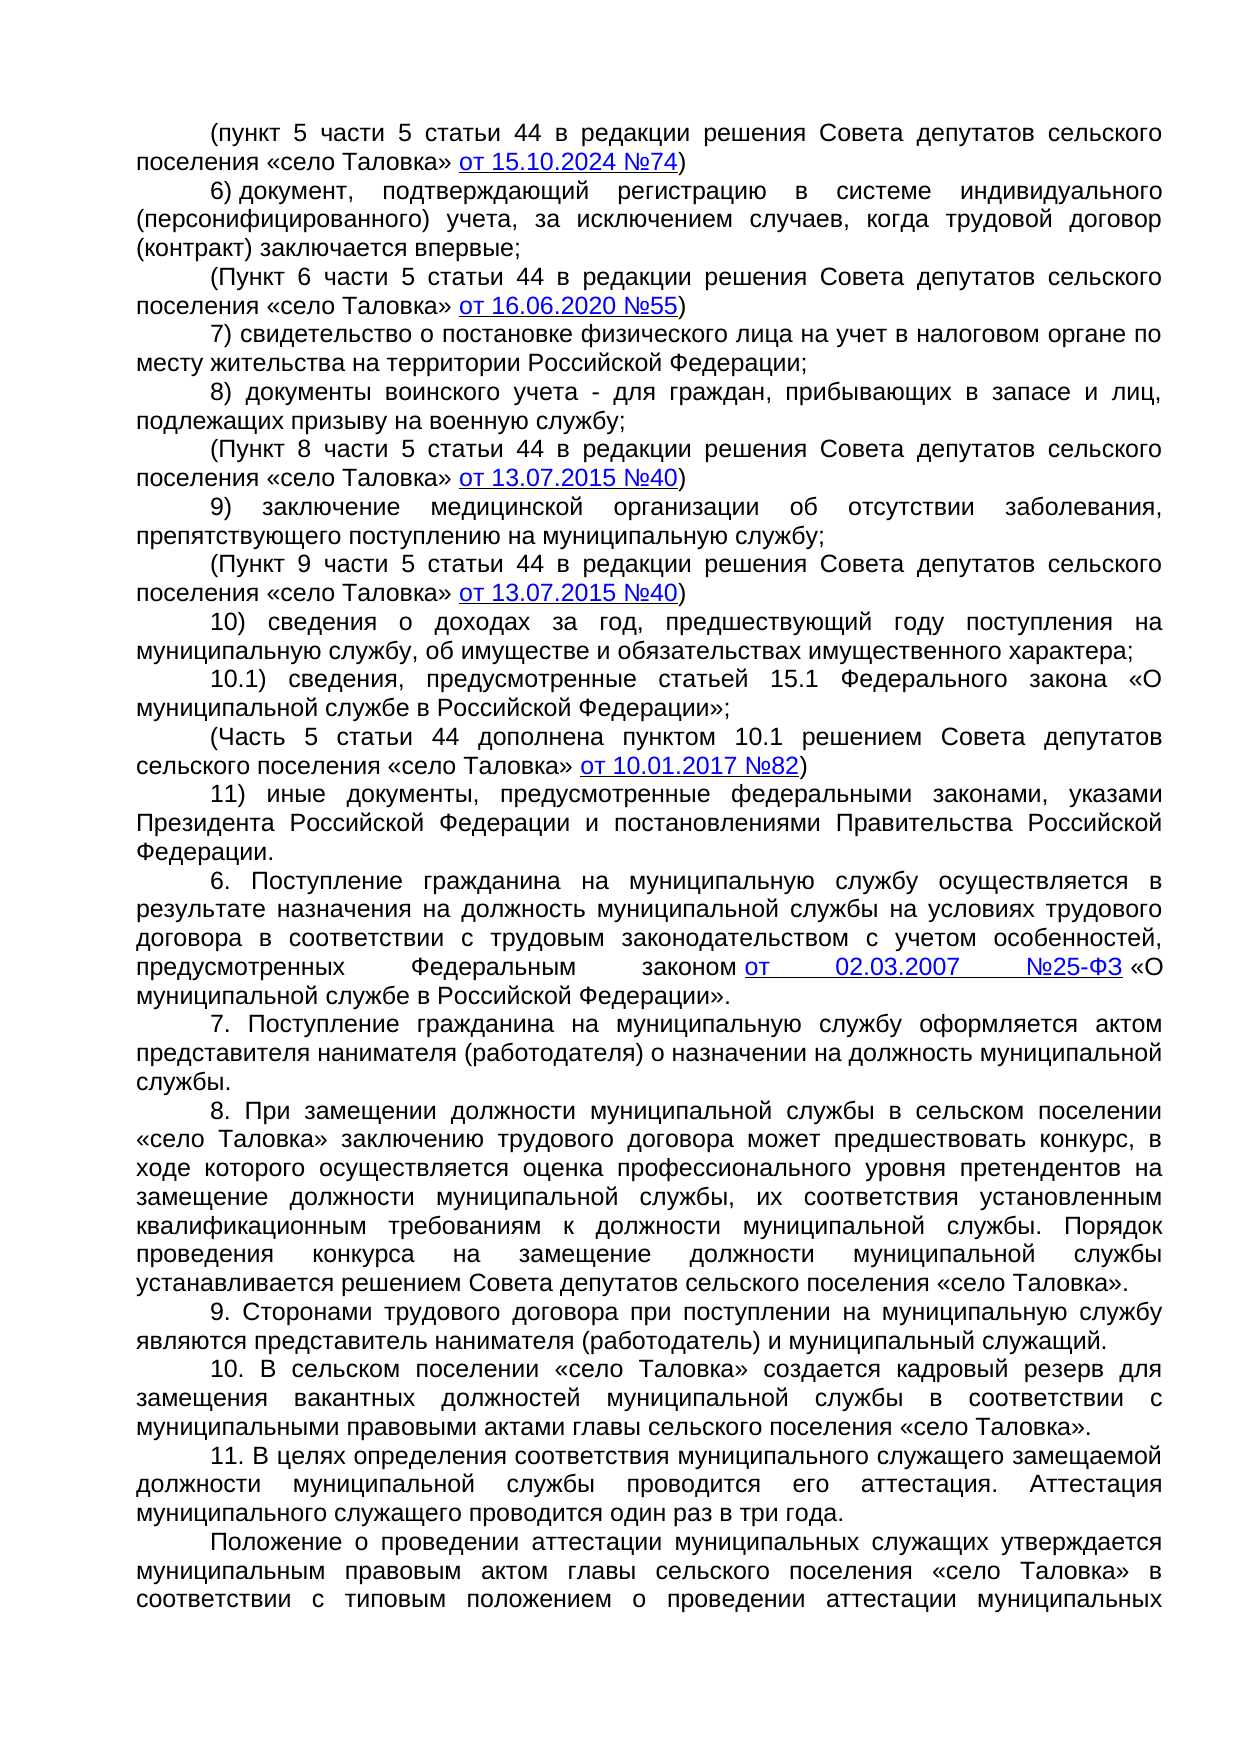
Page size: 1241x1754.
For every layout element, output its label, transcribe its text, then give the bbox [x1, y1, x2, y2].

text 7. Поступление гражданина на муниципальную службу оформляется актом представителя нанимателя (работодателя) о назначении на должность муниципальной службы. [136, 1009, 1163, 1096]
text 6. Поступление гражданина на муниципальную службу осуществляется в результате назначения на должность муниципальной службы на условиях трудового договора в соответствии с трудовым законодательством с учетом особенностей, предусмотренных Федеральным законом от 02.03.2007 №25-ФЗ «О муниципальной службе в Российской Федерации». [136, 866, 1163, 1009]
text 9) заключение медицинской организации об отсутствии заболевания, препятствующего поступлению на муниципальную службу; [136, 492, 1163, 549]
text 10. В сельском поселении «село Таловка» создается кадровый резерв для замещения вакантных должностей муниципальной службы в соответствии с муниципальными правовыми актами главы сельского поселения «село Таловка». [136, 1354, 1163, 1441]
text 8) документы воинского учета - для граждан, прибывающих в запасе и лиц, подлежащих призыву на военную службу; [136, 377, 1163, 434]
text 7) свидетельство о постановке физического лица на учет в налоговом органе по месту жительства на территории Российской Федерации; [136, 319, 1163, 377]
text (пункт 5 части 5 статьи 44 в редакции решения Совета депутатов сельского поселения «село Таловка» от 15.10.2024 №74) [136, 118, 1163, 176]
text (Часть 5 статьи 44 дополнена пунктом 10.1 решением Совета депутатов сельского поселения «село Таловка» от 10.01.2017 №82) [136, 722, 1163, 779]
text 10) сведения о доходах за год, предшествующий году поступления на муниципальную службу, об имуществе и обязательствах имущественного характера; [136, 607, 1163, 664]
text (Пункт 6 части 5 статьи 44 в редакции решения Совета депутатов сельского поселения «село Таловка» от 16.06.2020 №55) [136, 262, 1163, 319]
text (Пункт 9 части 5 статьи 44 в редакции решения Совета депутатов сельского поселения «село Таловка» от 13.07.2015 №40) [136, 549, 1163, 607]
text 6) документ, подтверждающий регистрацию в системе индивидуального (персонифицированного) учета, за исключением случаев, когда трудовой договор (контракт) заключается впервые; [136, 176, 1163, 262]
text 8. При замещении должности муниципальной службы в сельском поселении «село Таловка» заключению трудового договора может предшествовать конкурс, в ходе которого осуществляется оценка профессионального уровня претендентов на замещение должности муниципальной службы, их соответствия установленным квалификационным требованиям к должности муниципальной службы. Порядок проведения конкурса на замещение должности муниципальной службы устанавливается решением Совета депутатов сельского поселения «село Таловка». [136, 1096, 1163, 1297]
text 10.1) сведения, предусмотренные статьей 15.1 Федерального закона «О муниципальной службе в Российской Федерации»; [136, 664, 1163, 722]
text 9. Сторонами трудового договора при поступлении на муниципальную службу являются представитель нанимателя (работодатель) и муниципальный служащий. [136, 1297, 1163, 1354]
text Положение о проведении аттестации муниципальных служащих утверждается муниципальным правовым актом главы сельского поселения «село Таловка» в соответствии с типовым положением о проведении аттестации муниципальных [136, 1527, 1163, 1613]
text (Пункт 8 части 5 статьи 44 в редакции решения Совета депутатов сельского поселения «село Таловка» от 13.07.2015 №40) [136, 434, 1163, 492]
text 11. В целях определения соответствия муниципального служащего замещаемой должности муниципальной службы проводится его аттестация. Аттестация муниципального служащего проводится один раз в три года. [136, 1441, 1163, 1527]
text 11) иные документы, предусмотренные федеральными законами, указами Президента Российской Федерации и постановлениями Правительства Российской Федерации. [136, 779, 1163, 866]
